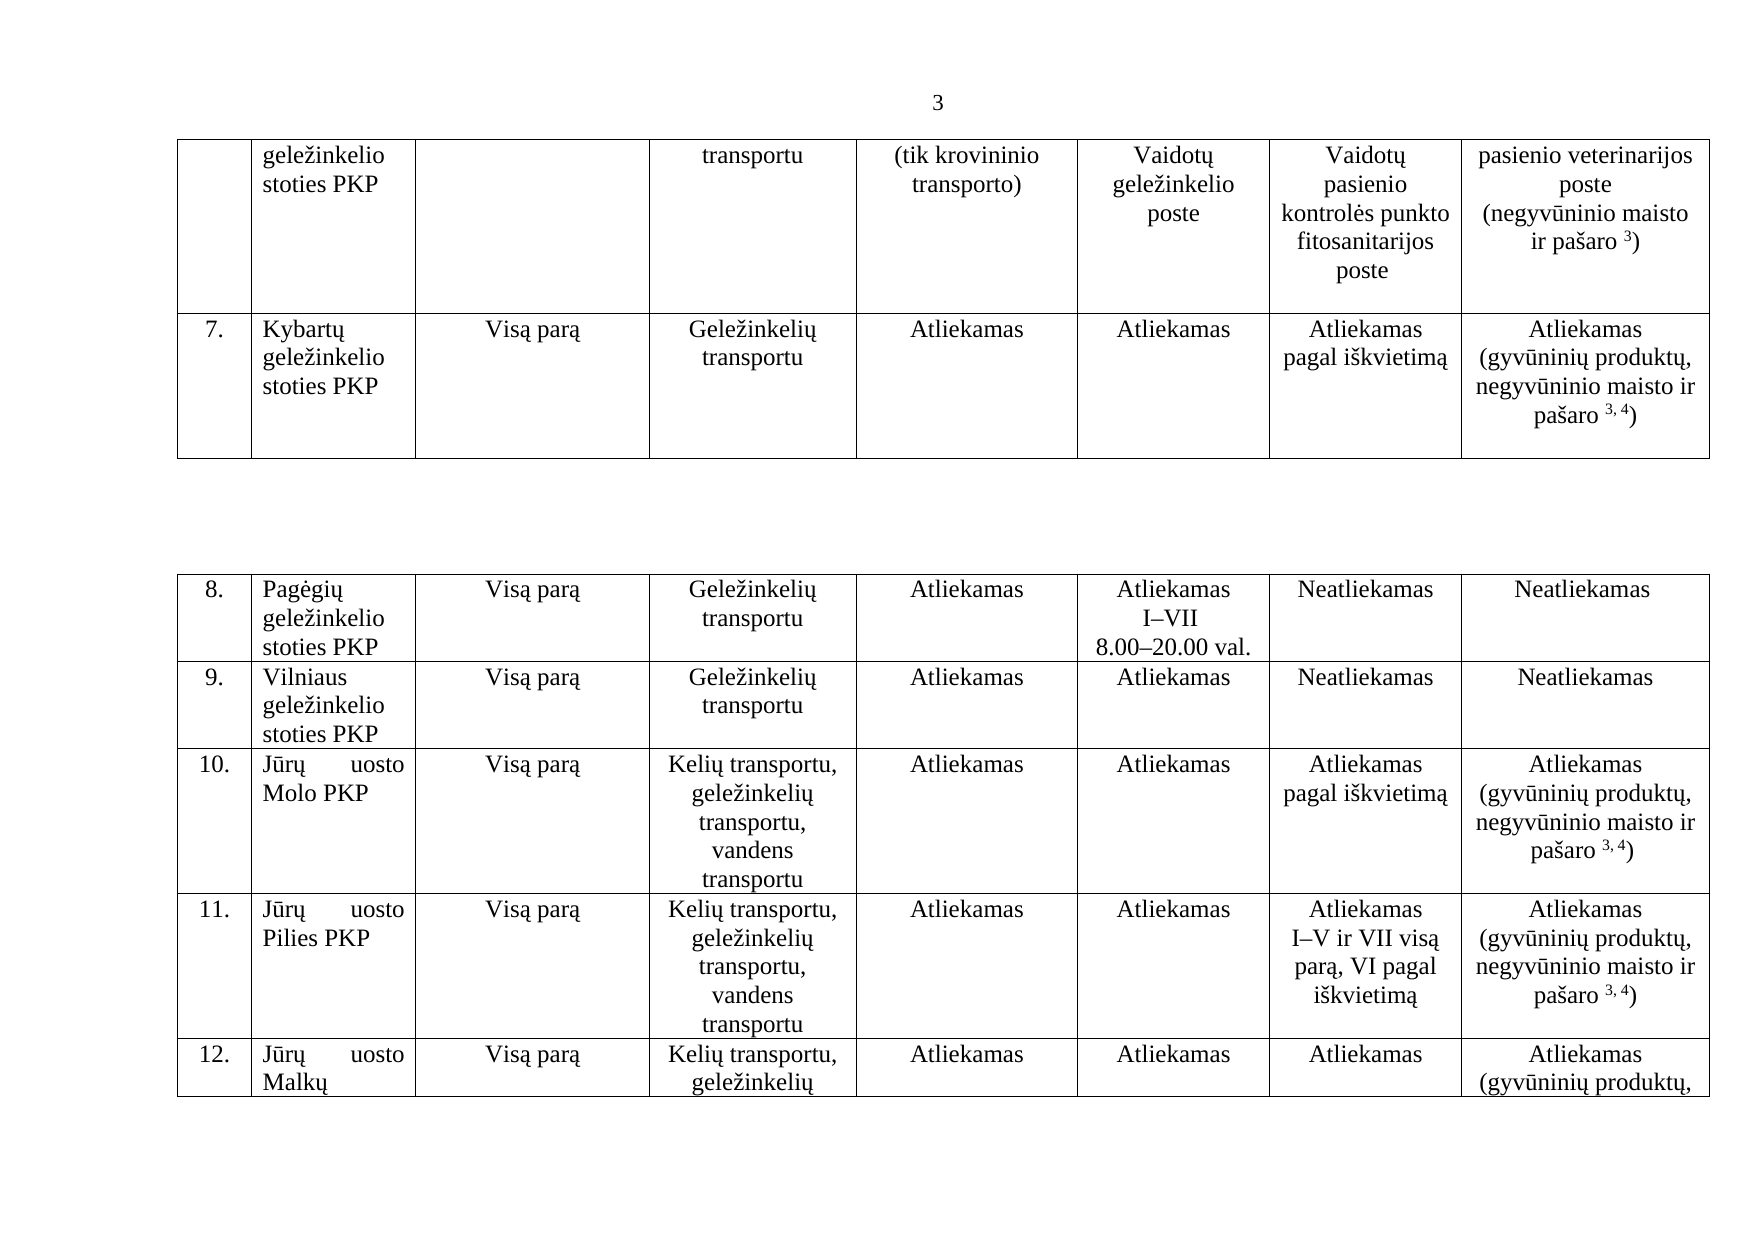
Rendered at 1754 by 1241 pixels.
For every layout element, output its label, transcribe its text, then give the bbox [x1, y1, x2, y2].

table_cell 11. [178, 894, 251, 1038]
table_cell Vaidotų geležinkelio poste [1078, 140, 1269, 313]
table_cell 8. [178, 575, 251, 661]
table_cell (tik krovininio transporto) [857, 140, 1077, 313]
table_cell Visą parą [416, 662, 649, 748]
table_cell Neatliekamas [1462, 575, 1709, 661]
table_cell Atliekamas [857, 314, 1077, 457]
table_cell pasienio veterinarijos poste (negyvūninio maisto ir pašaro 3) [1462, 140, 1709, 313]
table_cell Atliekamas [1078, 894, 1269, 1038]
table_cell Neatliekamas [1270, 662, 1461, 748]
table_cell Neatliekamas [1270, 575, 1461, 661]
table_cell Atliekamas [1078, 662, 1269, 748]
table_cell Atliekamas pagal iškvietimą [1270, 749, 1461, 893]
table_cell Atliekamas [857, 575, 1077, 661]
table_cell Atliekamas pagal iškvietimą [1270, 314, 1461, 457]
table_cell [178, 140, 251, 313]
table_cell Geležinkelių transportu [650, 662, 856, 748]
table_cell [177, 459, 1709, 545]
table_cell Atliekamas [857, 1039, 1077, 1096]
table_cell Kelių transportu, geležinkelių transportu, vandens transportu [650, 749, 856, 893]
table_cell [177, 545, 1709, 573]
table_cell Atliekamas [857, 894, 1077, 1038]
table_cell Visą parą [416, 894, 649, 1038]
table_cell Atliekamas (gyvūninių produktų, negyvūninio maisto ir pašaro 3, 4) [1462, 314, 1709, 457]
table_cell Geležinkelių transportu [650, 575, 856, 661]
table_cell Kelių transportu, geležinkelių transportu, vandens transportu [650, 894, 856, 1038]
table_cell Atliekamas I–VII 8.00–20.00 val. [1078, 575, 1269, 661]
table_cell Jūrų uosto Malkų [252, 1039, 415, 1096]
table_cell Visą parą [416, 314, 649, 457]
table_cell Kybartų geležinkelio stoties PKP [252, 314, 415, 457]
table_cell Atliekamas (gyvūninių produktų, [1462, 1039, 1709, 1096]
table_cell [416, 140, 649, 313]
table_cell Atliekamas [857, 662, 1077, 748]
table_cell Vaidotų pasienio kontrolės punkto fitosanitarijos poste [1270, 140, 1461, 313]
table_cell 10. [178, 749, 251, 893]
table_cell Atliekamas [1078, 314, 1269, 457]
table_cell Atliekamas (gyvūninių produktų, negyvūninio maisto ir pašaro 3, 4) [1462, 749, 1709, 893]
table_cell Atliekamas (gyvūninių produktų, negyvūninio maisto ir pašaro 3, 4) [1462, 894, 1709, 1038]
table_cell Jūrų uosto Pilies PKP [252, 894, 415, 1038]
table_cell Atliekamas [1078, 749, 1269, 893]
table_cell geležinkelio stoties PKP [252, 140, 415, 313]
table_cell Visą parą [416, 1039, 649, 1096]
table_cell Kelių transportu, geležinkelių [650, 1039, 856, 1096]
table_cell Atliekamas [857, 749, 1077, 893]
table_cell Visą parą [416, 575, 649, 661]
table_cell Geležinkelių transportu [650, 314, 856, 457]
table_cell Atliekamas [1078, 1039, 1269, 1096]
table_cell Atliekamas I–V ir VII visą parą, VI pagal iškvietimą [1270, 894, 1461, 1038]
table_cell 9. [178, 662, 251, 748]
table_cell 7. [178, 314, 251, 457]
table_cell 12. [178, 1039, 251, 1096]
table_cell Atliekamas [1270, 1039, 1461, 1096]
table_cell Vilniaus geležinkelio stoties PKP [252, 662, 415, 748]
table_cell Jūrų uosto Molo PKP [252, 749, 415, 893]
table_cell Visą parą [416, 749, 649, 893]
table_cell transportu [650, 140, 856, 313]
table_cell Pagėgių geležinkelio stoties PKP [252, 575, 415, 661]
table_cell Neatliekamas [1462, 662, 1709, 748]
